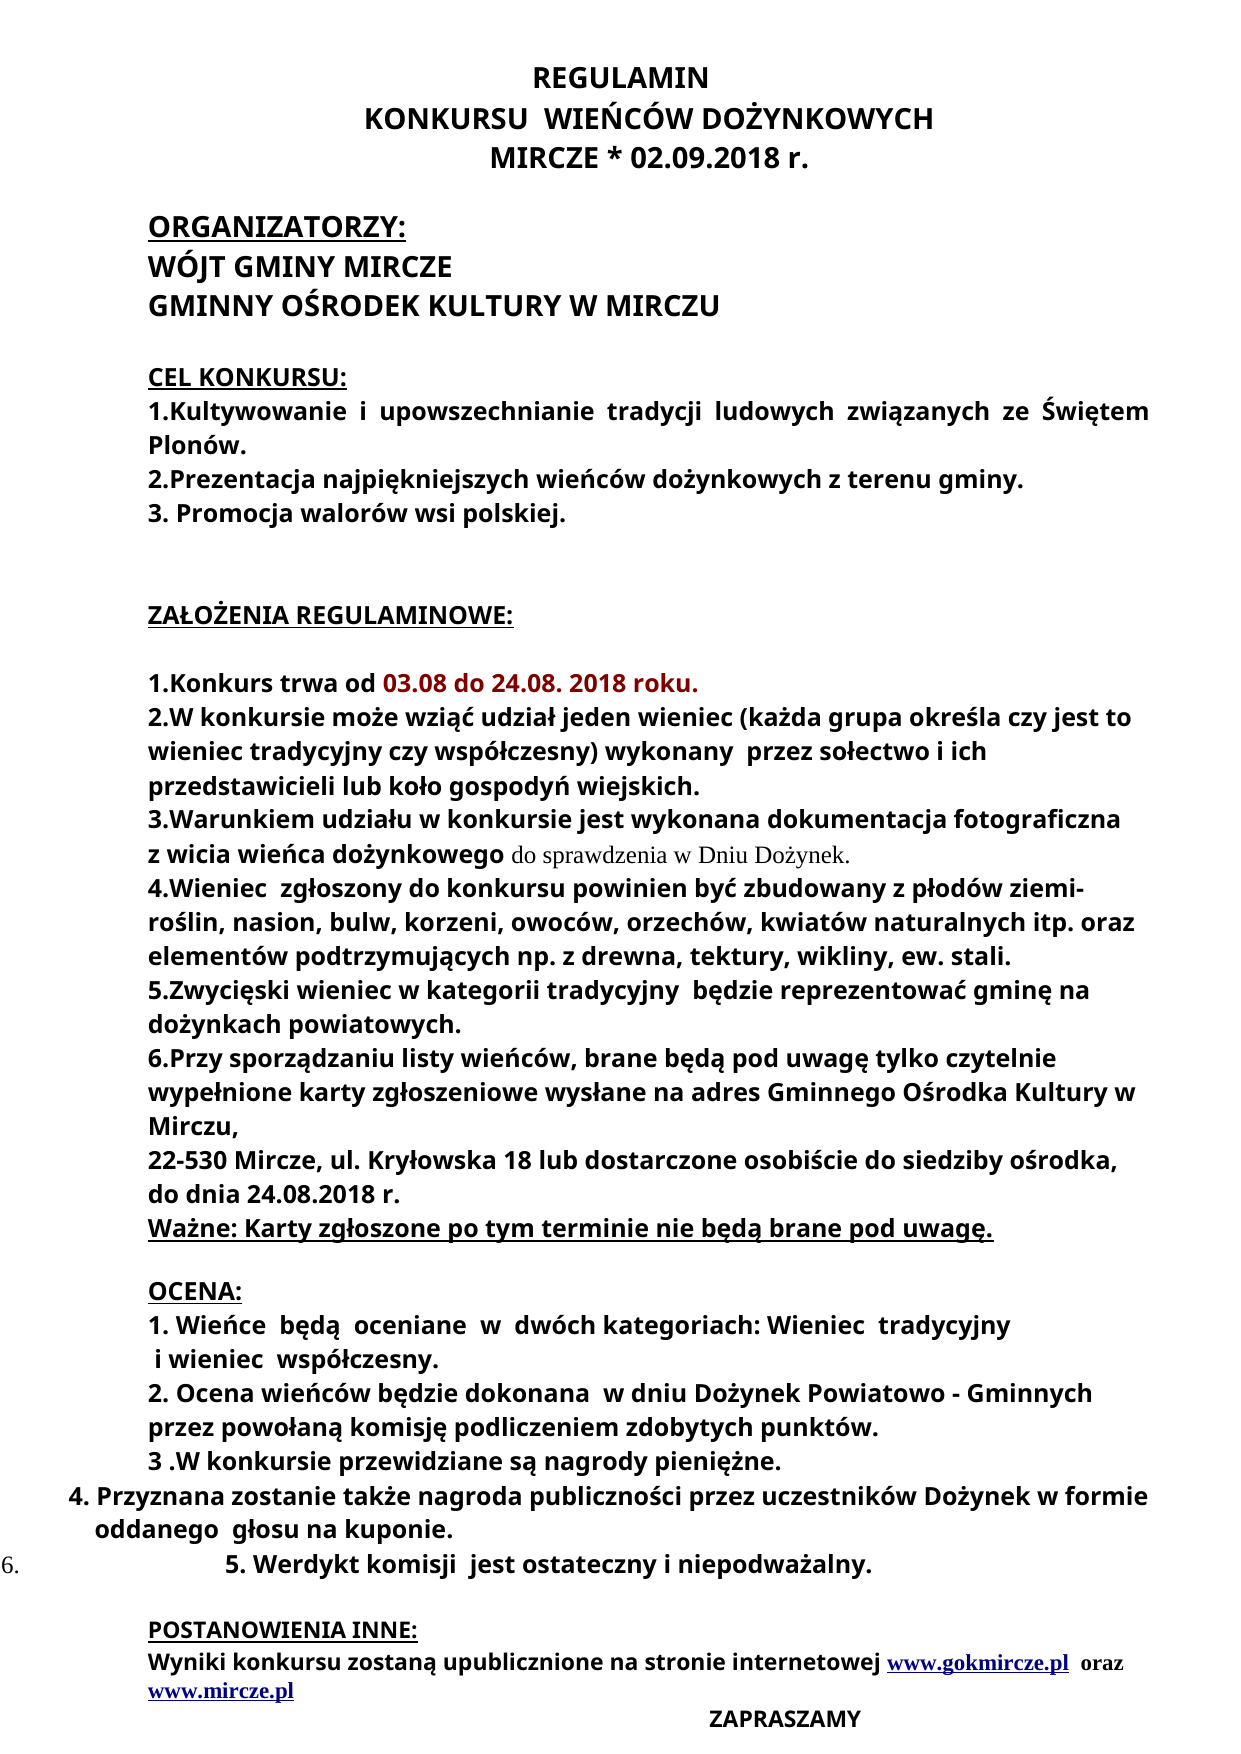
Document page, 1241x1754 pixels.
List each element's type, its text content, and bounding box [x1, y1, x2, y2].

text GMINNY OŚRODEK KULTURY W MIRCZU [148, 286, 1151, 325]
text 3. Promocja walorów wsi polskiej. [148, 496, 1151, 530]
text 4.Wieniec zgłoszony do konkursu powinien być zbudowany z płodów ziemi-roślin, nasion, bulw, korzeni, owoców, orzechów, kwiatów naturalnych itp. oraz elementów podtrzymujących np. z drewna, tektury, wikliny, ew. stali. [148, 870, 1151, 972]
text ZAŁOŻENIA REGULAMINOWE: [148, 598, 1151, 632]
text MIRCZE * 02.09.2018 r. [148, 138, 1151, 177]
text 1.Konkurs trwa od 03.08 do 24.08. 2018 roku. [148, 666, 1151, 700]
text 2. Ocena wieńców będzie dokonana w dniu Dożynek Powiatowo - Gminnych przez powołaną komisję podliczeniem zdobytych punktów. [148, 1376, 1151, 1444]
text 3.Warunkiem udziału w konkursie jest wykonana dokumentacja fotograficzna [148, 802, 1151, 836]
text 4. Przyznana zostanie także nagroda publiczności przez uczestników Dożynek w formie [55, 1478, 1151, 1512]
text 1.Kultywowanie i upowszechnianie tradycji ludowych związanych ze Świętem Plonów. [148, 393, 1151, 462]
text POSTANOWIENIA INNE: [148, 1614, 1151, 1646]
text do dnia 24.08.2018 r. [148, 1177, 1151, 1211]
text CEL KONKURSU: [148, 359, 1151, 393]
text oddanego głosu na kuponie. [55, 1512, 1151, 1546]
text 1. Wieńce będą oceniane w dwóch kategoriach: Wieniec tradycyjny [148, 1308, 1151, 1342]
text ZAPRASZAMY [148, 1703, 1151, 1734]
text ORGANIZATORZY: [148, 206, 1151, 246]
text OCENA: [148, 1274, 1151, 1308]
text Ważne: Karty zgłoszone po tym terminie nie będą brane pod uwagę. [148, 1211, 1151, 1245]
text i wieniec współczesny. [148, 1342, 1151, 1376]
text Wyniki konkursu zostaną upublicznione na stronie internetowej www.gokmircze.pl oraz www.mircze.pl [148, 1646, 1151, 1703]
text KONKURSU WIEŃCÓW DOŻYNKOWYCH [148, 98, 1151, 138]
text z wicia wieńca dożynkowego do sprawdzenia w Dniu Dożynek. [148, 836, 1151, 870]
text REGULAMIN [148, 53, 1151, 98]
text 5.Zwycięski wieniec w kategorii tradycyjny będzie reprezentować gminę na dożynkach powiatowych. [148, 972, 1151, 1041]
text WÓJT GMINY MIRCZE [148, 246, 1151, 286]
text 22-530 Mircze, ul. Kryłowska 18 lub dostarczone osobiście do siedziby ośrodka, [148, 1143, 1151, 1177]
text 2.W konkursie może wziąć udział jeden wieniec (każda grupa określa czy jest to wieniec tradycyjny czy współczesny) wykonany przez sołectwo i ich przedstawicieli lub koło gospodyń wiejskich. [148, 700, 1151, 802]
text 6.Przy sporządzaniu listy wieńców, brane będą pod uwagę tylko czytelnie wypełnione karty zgłoszeniowe wysłane na adres Gminnego Ośrodka Kultury w Mirczu, [148, 1041, 1151, 1143]
text 2.Prezentacja najpiękniejszych wieńców dożynkowych z terenu gminy. [148, 462, 1151, 496]
text 3 .W konkursie przewidziane są nagrody pieniężne. [148, 1444, 1151, 1478]
list 5. Werdykt komisji jest ostateczny i niepodważalny. [1, 1546, 1151, 1580]
